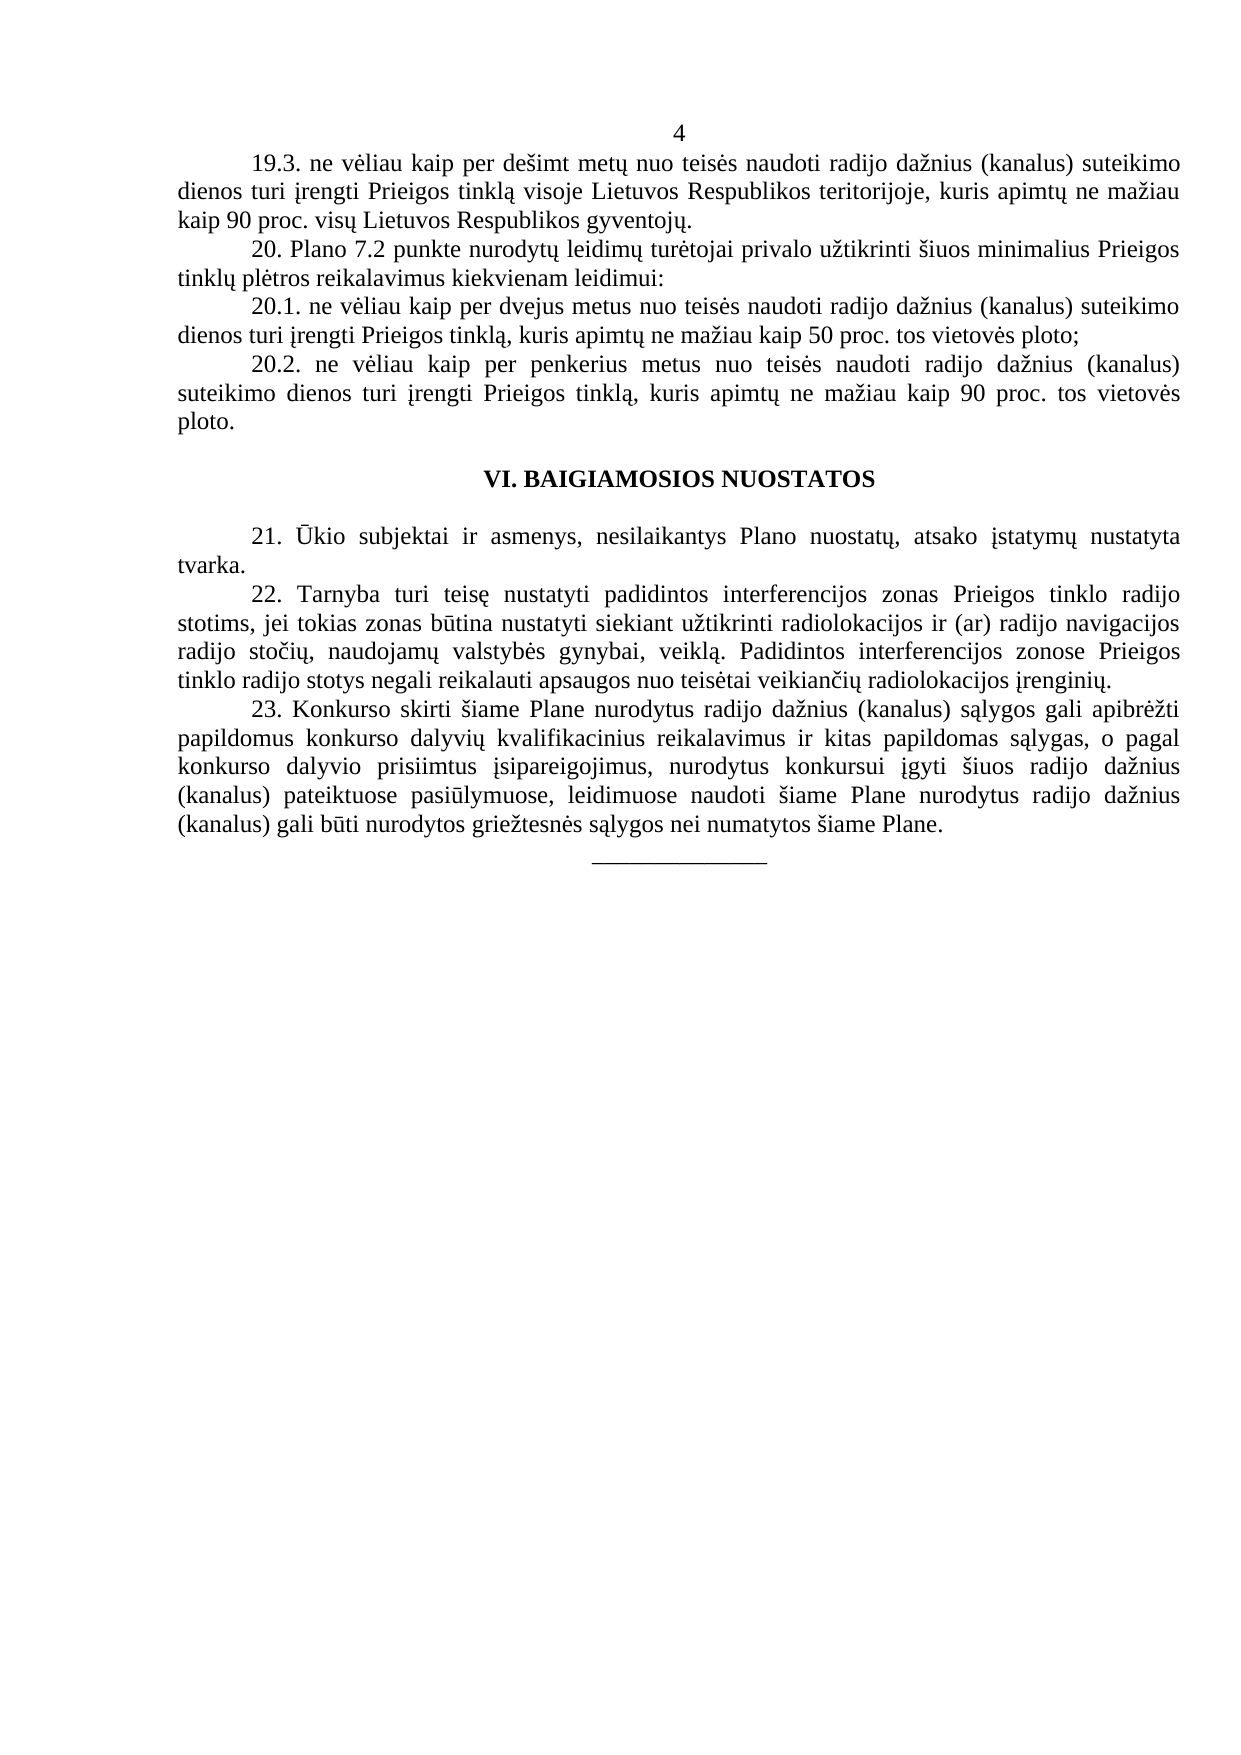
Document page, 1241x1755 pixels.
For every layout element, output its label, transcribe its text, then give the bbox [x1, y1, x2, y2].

text 19.3. ne vėliau kaip per dešimt metų nuo teisės naudoti radijo dažnius (kanalus) suteikimo dienos turi įrengti Prieigos tinklą visoje Lietuvos Respublikos teritorijoje, kuris apimtų ne mažiau kaip 90 proc. visų Lietuvos Respublikos gyventojų. [177, 148, 1181, 234]
text 20.2. ne vėliau kaip per penkerius metus nuo teisės naudoti radijo dažnius (kanalus) suteikimo dienos turi įrengti Prieigos tinklą, kuris apimtų ne mažiau kaip 90 proc. tos vietovės ploto. [177, 349, 1181, 435]
text 22. Tarnyba turi teisę nustatyti padidintos interferencijos zonas Prieigos tinklo radijo stotims, jei tokias zonas būtina nustatyti siekiant užtikrinti radiolokacijos ir (ar) radijo navigacijos radijo stočių, naudojamų valstybės gynybai, veiklą. Padidintos interferencijos zonose Prieigos tinklo radijo stotys negali reikalauti apsaugos nuo teisėtai veikiančių radiolokacijos įrenginių. [177, 579, 1181, 694]
text VI. BAIGIAMOSIOS NUOSTATOS [177, 464, 1181, 493]
text 20.1. ne vėliau kaip per dvejus metus nuo teisės naudoti radijo dažnius (kanalus) suteikimo dienos turi įrengti Prieigos tinklą, kuris apimtų ne mažiau kaip 50 proc. tos vietovės ploto; [177, 291, 1181, 349]
text 21. Ūkio subjektai ir asmenys, nesilaikantys Plano nuostatų, atsako įstatymų nustatyta tvarka. [177, 521, 1181, 579]
text 20. Plano 7.2 punkte nurodytų leidimų turėtojai privalo užtikrinti šiuos minimalius Prieigos tinklų plėtros reikalavimus kiekvienam leidimui: [177, 234, 1181, 291]
text 23. Konkurso skirti šiame Plane nurodytus radijo dažnius (kanalus) sąlygos gali apibrėžti papildomus konkurso dalyvių kvalifikacinius reikalavimus ir kitas papildomas sąlygas, o pagal konkurso dalyvio prisiimtus įsipareigojimus, nurodytus konkursui įgyti šiuos radijo dažnius (kanalus) pateiktuose pasiūlymuose, leidimuose naudoti šiame Plane nurodytus radijo dažnius (kanalus) gali būti nurodytos griežtesnės sąlygos nei numatytos šiame Plane. [177, 694, 1181, 838]
text ______________ [177, 838, 1181, 866]
